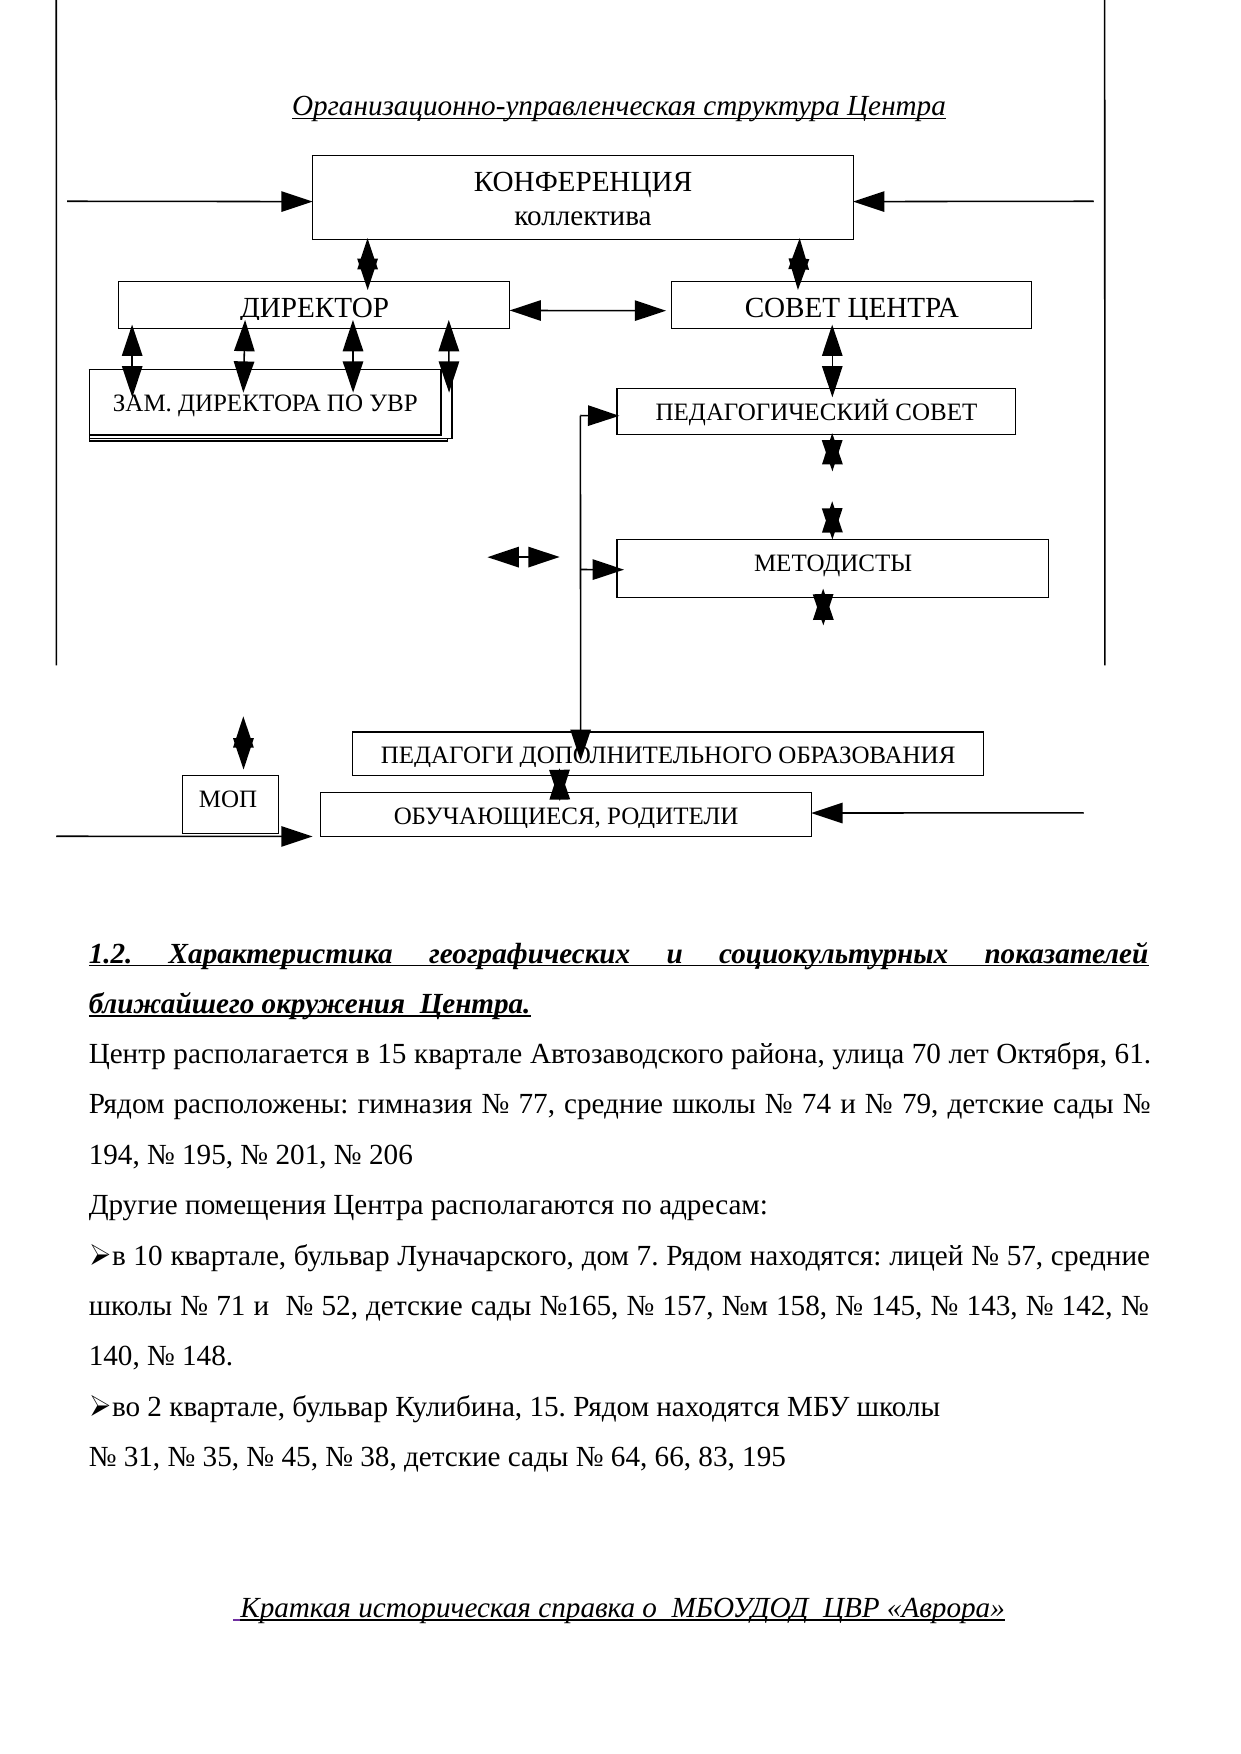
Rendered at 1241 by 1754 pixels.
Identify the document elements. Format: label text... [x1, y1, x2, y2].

text ПЕДАГОГИ ДОПОЛНИТЕЛЬНОГО ОБРАЗОВАНИЯ [369, 741, 967, 767]
text ПЕДАГОГИЧЕСКИЙ СОВЕТ [633, 397, 1000, 426]
list во 2 квартале, бульвар Кулибина, 15. Рядом находятся МБУ школы [88, 1389, 1152, 1422]
text ЗАМ. ДИРЕКТОРА ПО УВР [98, 388, 433, 417]
text КОНФЕРЕНЦИЯ коллектива [328, 164, 837, 231]
list в 10 квартале, бульвар Луначарского, дом 7. Рядом находятся: лицей № 57, средние школы № 71 и № 52, детские сады №165, № 157, №м 158, № 145, № 143, № 142, № 140, № 148. [88, 1238, 1152, 1372]
text Центр располагается в 15 квартале Автозаводского района, улица 70 лет Октября, 61. Рядом расположены: гимназия № 77, средние школы № 74 и № 79, детские сады № 194, № 195, № 201, № 206 [88, 1036, 1152, 1171]
text ОБУЧАЮЩИЕСЯ, РОДИТЕЛИ [336, 801, 795, 828]
text МОП [199, 784, 262, 813]
text ДИРЕКТОР [135, 290, 494, 320]
text Другие помещения Центра располагаются по адресам: [88, 1187, 1152, 1221]
text Краткая историческая справка о МБОУДОД ЦВР «Аврора» [88, 1590, 1152, 1623]
text МЕТОДИСТЫ [633, 548, 1033, 577]
text № 31, № 35, № 45, № 38, детские сады № 64, 66, 83, 195 [88, 1439, 1152, 1473]
text Организационно-управленческая структура Центра [88, 88, 1103, 122]
text [1106, 88, 1152, 122]
text СОВЕТ ЦЕНТРА [688, 290, 1015, 320]
text 1.2. Характеристика географических и социокультурных показателей ближайшего окружения Центра. [88, 936, 1152, 1019]
